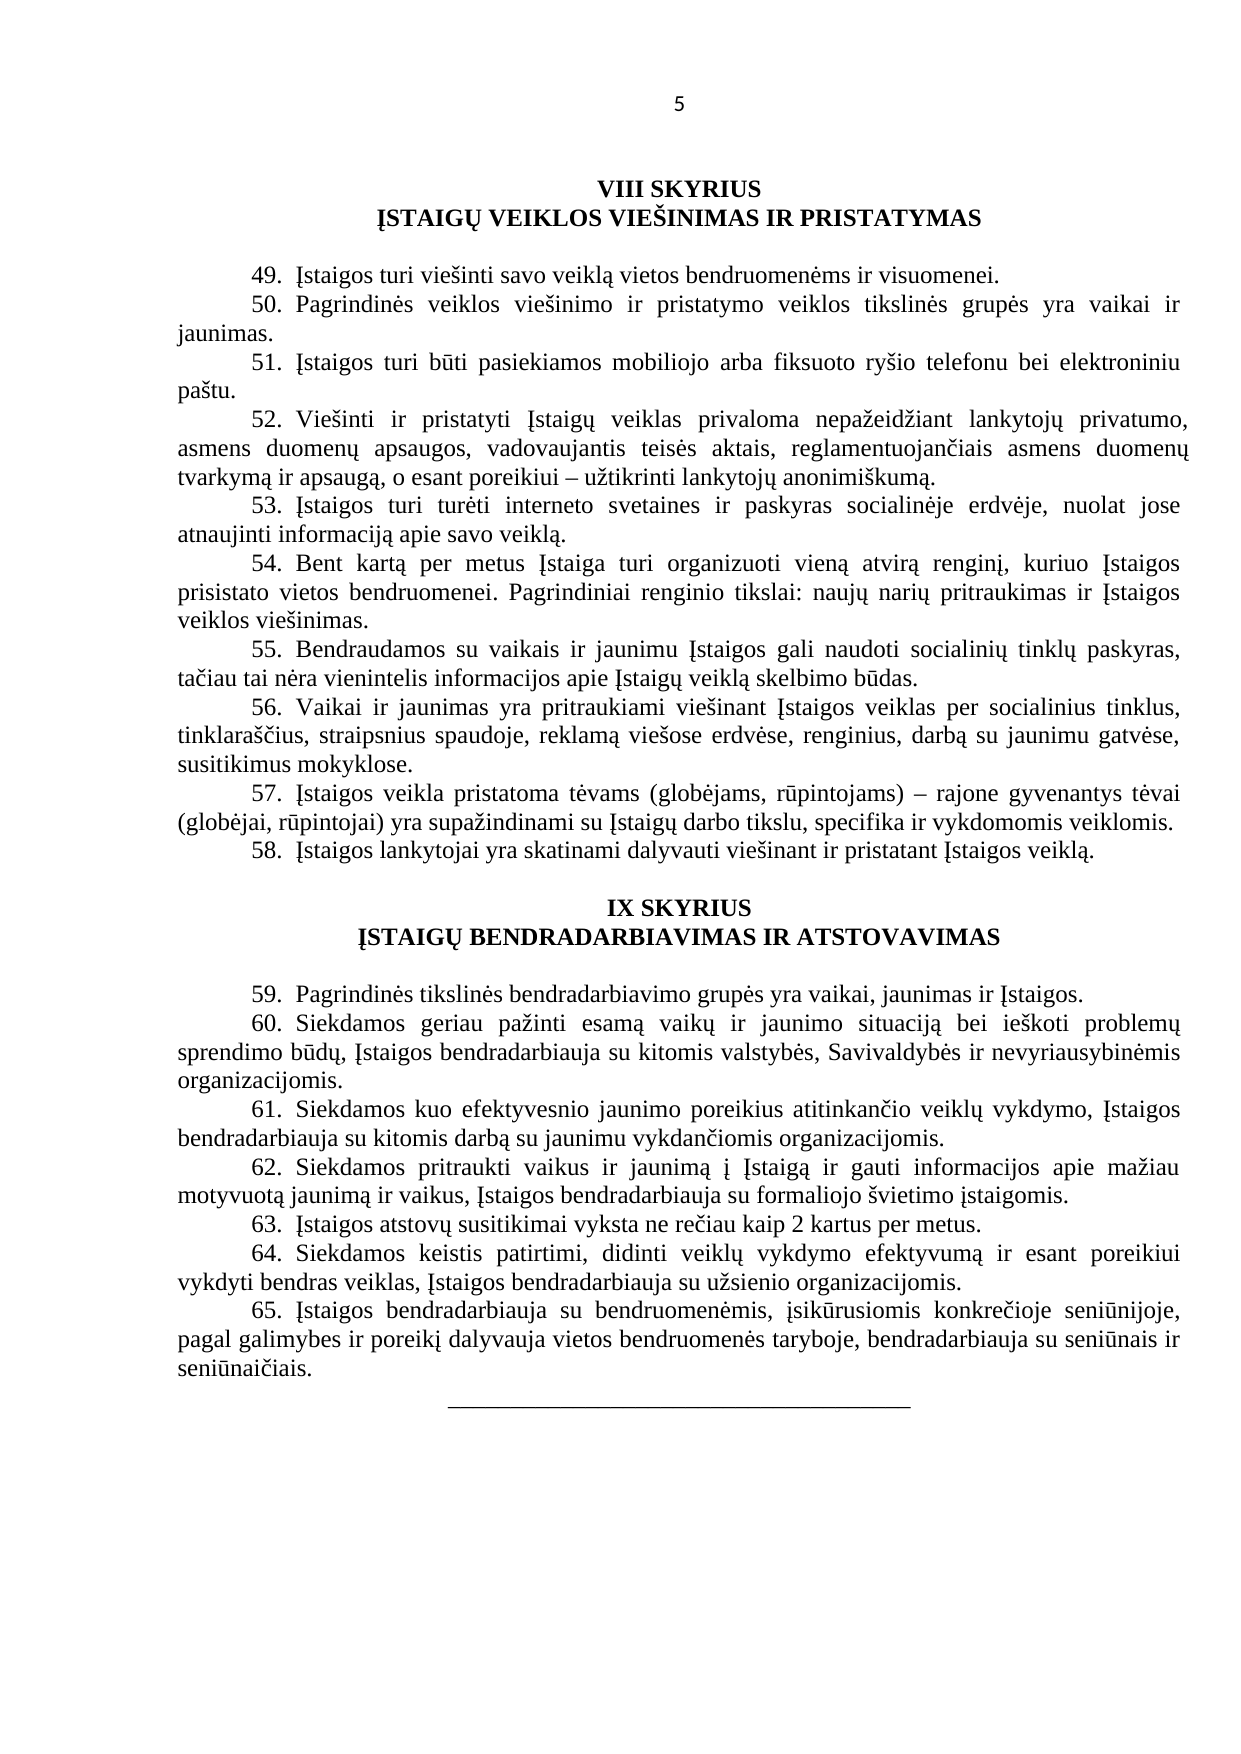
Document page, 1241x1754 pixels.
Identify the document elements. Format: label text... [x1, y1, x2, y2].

text _____________________________________ [177, 1382, 1181, 1410]
text 49. Įstaigos turi viešinti savo veiklą vietos bendruomenėms ir visuomenei. [177, 260, 1181, 289]
text 54. Bent kartą per metus Įstaiga turi organizuoti vieną atvirą renginį, kuriuo Įstaigos prisistato vietos bendruomenei. Pagrindiniai renginio tikslai: naujų narių pritraukimas ir Įstaigos veiklos viešinimas. [177, 548, 1181, 634]
text 52. Viešinti ir pristatyti Įstaigų veiklas privaloma nepažeidžiant lankytojų privatumo, asmens duomenų apsaugos, vadovaujantis teisės aktais, reglamentuojančiais asmens duomenų tvarkymą ir apsaugą, o esant poreikiui – užtikrinti lankytojų anonimiškumą. [177, 404, 1189, 490]
text 60. Siekdamos geriau pažinti esamą vaikų ir jaunimo situaciją bei ieškoti problemų sprendimo būdų, Įstaigos bendradarbiauja su kitomis valstybės, Savivaldybės ir nevyriausybinėmis organizacijomis. [177, 1008, 1181, 1094]
text 58. Įstaigos lankytojai yra skatinami dalyvauti viešinant ir pristatant Įstaigos veiklą. [177, 835, 1181, 864]
text VIII SKYRIUS [177, 174, 1181, 203]
text ĮSTAIGŲ VEIKLOS VIEŠINIMAS IR PRISTATYMAS [177, 203, 1181, 232]
text 57. Įstaigos veikla pristatoma tėvams (globėjams, rūpintojams) – rajone gyvenantys tėvai (globėjai, rūpintojai) yra supažindinami su Įstaigų darbo tikslu, specifika ir vykdomomis veiklomis. [177, 778, 1181, 835]
text 61. Siekdamos kuo efektyvesnio jaunimo poreikius atitinkančio veiklų vykdymo, Įstaigos bendradarbiauja su kitomis darbą su jaunimu vykdančiomis organizacijomis. [177, 1094, 1181, 1152]
text ĮSTAIGŲ BENDRADARBIAVIMAS IR ATSTOVAVIMAS [177, 922, 1181, 950]
text 53. Įstaigos turi turėti interneto svetaines ir paskyras socialinėje erdvėje, nuolat jose atnaujinti informaciją apie savo veiklą. [177, 490, 1181, 548]
text 50. Pagrindinės veiklos viešinimo ir pristatymo veiklos tikslinės grupės yra vaikai ir jaunimas. [177, 289, 1181, 347]
text 59. Pagrindinės tikslinės bendradarbiavimo grupės yra vaikai, jaunimas ir Įstaigos. [177, 979, 1181, 1008]
text 55. Bendraudamos su vaikais ir jaunimu Įstaigos gali naudoti socialinių tinklų paskyras, tačiau tai nėra vienintelis informacijos apie Įstaigų veiklą skelbimo būdas. [177, 634, 1181, 692]
text 64. Siekdamos keistis patirtimi, didinti veiklų vykdymo efektyvumą ir esant poreikiui vykdyti bendras veiklas, Įstaigos bendradarbiauja su užsienio organizacijomis. [177, 1238, 1181, 1295]
text 62. Siekdamos pritraukti vaikus ir jaunimą į Įstaigą ir gauti informacijos apie mažiau motyvuotą jaunimą ir vaikus, Įstaigos bendradarbiauja su formaliojo švietimo įstaigomis. [177, 1152, 1181, 1209]
text 63. Įstaigos atstovų susitikimai vyksta ne rečiau kaip 2 kartus per metus. [177, 1209, 1181, 1238]
text 65. Įstaigos bendradarbiauja su bendruomenėmis, įsikūrusiomis konkrečioje seniūnijoje, pagal galimybes ir poreikį dalyvauja vietos bendruomenės taryboje, bendradarbiauja su seniūnais ir seniūnaičiais. [177, 1295, 1181, 1382]
text 51. Įstaigos turi būti pasiekiamos mobiliojo arba fiksuoto ryšio telefonu bei elektroniniu paštu. [177, 347, 1181, 404]
text IX SKYRIUS [177, 893, 1181, 922]
text 56. Vaikai ir jaunimas yra pritraukiami viešinant Įstaigos veiklas per socialinius tinklus, tinklaraščius, straipsnius spaudoje, reklamą viešose erdvėse, renginius, darbą su jaunimu gatvėse, susitikimus mokyklose. [177, 692, 1181, 778]
